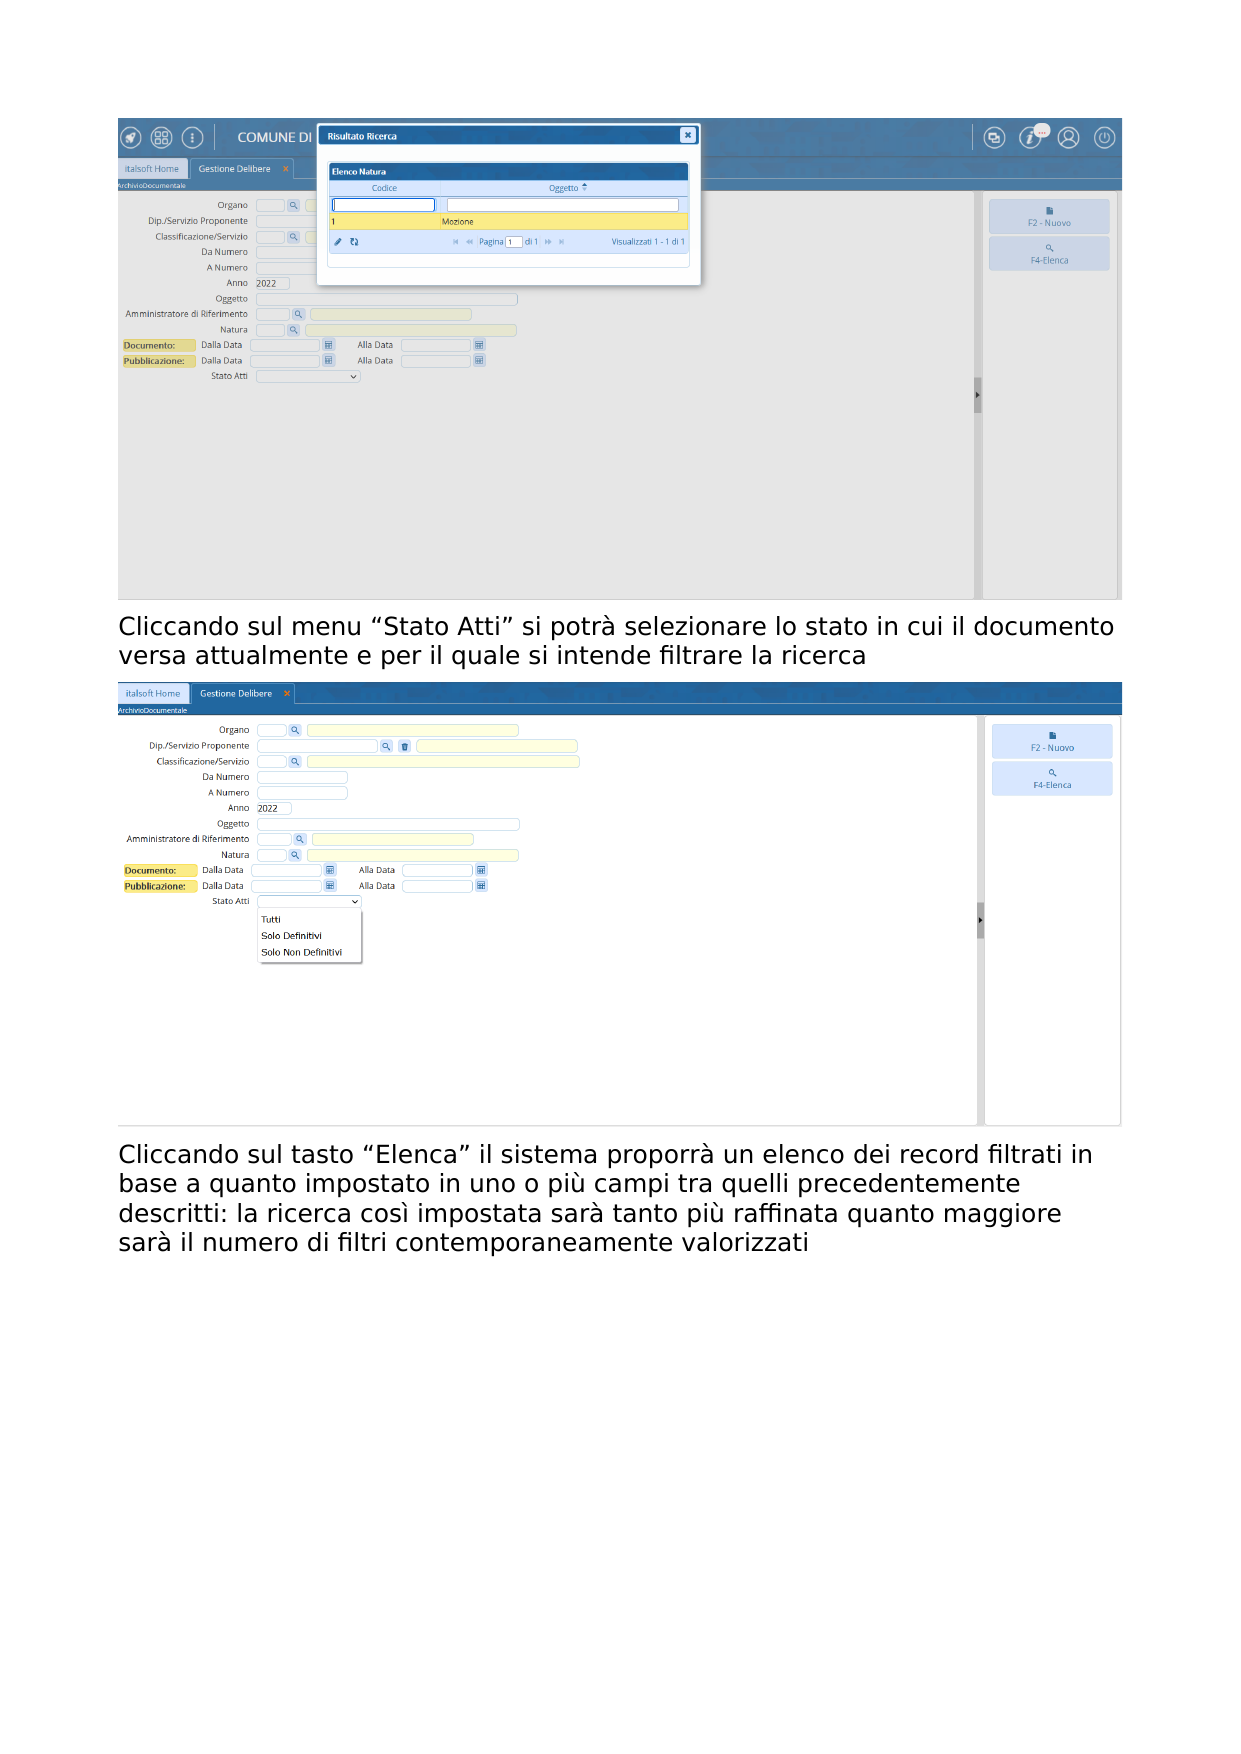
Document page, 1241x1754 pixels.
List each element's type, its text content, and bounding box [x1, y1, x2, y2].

text Cliccando sul menu “Stato Atti” si potrà selezionare lo stato in cui il documento versa attualmente e per il quale si intende filtrare la ricerca [118, 612, 1122, 670]
picture [118, 682, 1123, 1128]
picture [118, 118, 1123, 600]
text Cliccando sul tasto “Elenca” il sistema proporrà un elenco dei record filtrati in base a quanto impostato in uno o più campi tra quelli precedentemente descritti: la ricerca così impostata sarà tanto più raffinata quanto maggiore sarà il numero di filtri contemporaneamente valorizzati [118, 1141, 1122, 1257]
